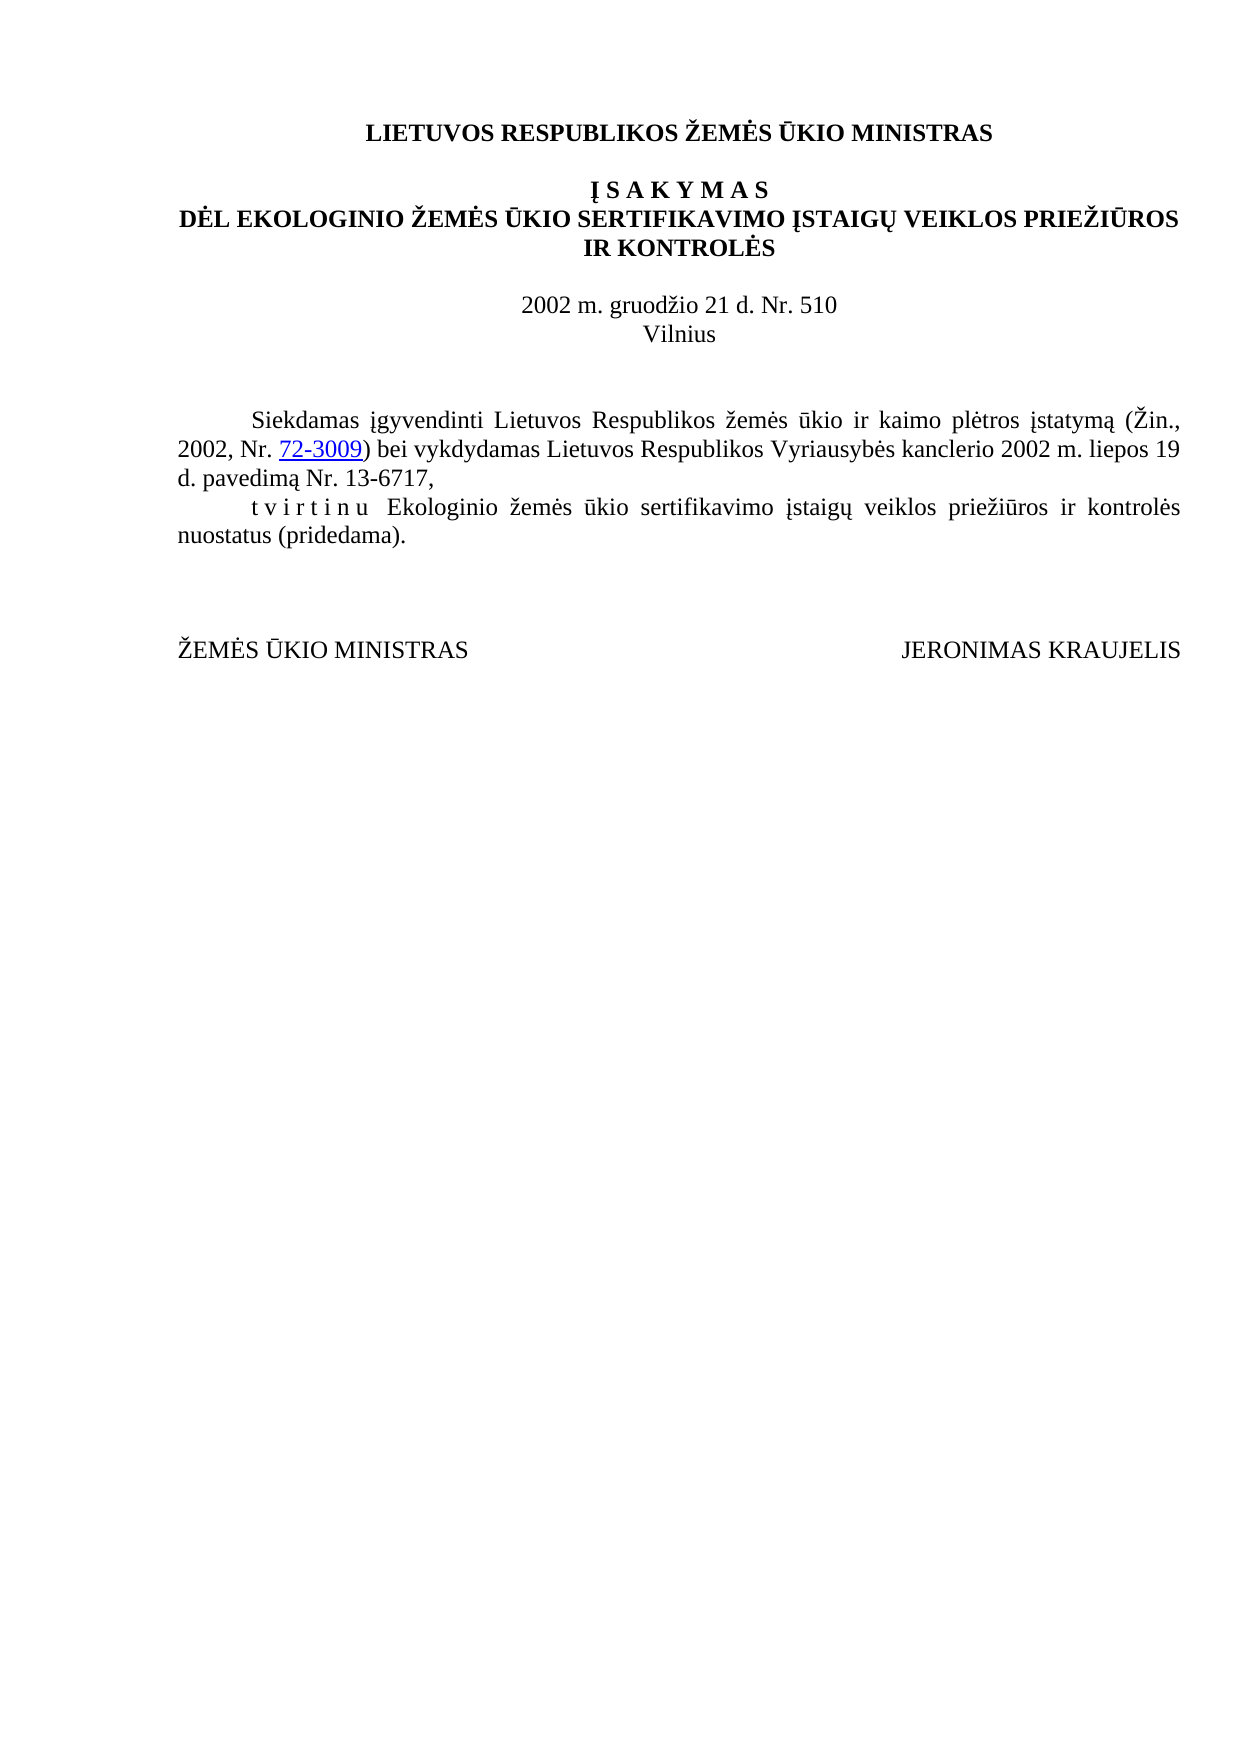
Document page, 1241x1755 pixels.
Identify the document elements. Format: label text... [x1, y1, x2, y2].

text Į S A K Y M A S [177, 176, 1181, 204]
text 2002 m. gruodžio 21 d. Nr. 510 [177, 291, 1181, 319]
text Siekdamas įgyvendinti Lietuvos Respublikos žemės ūkio ir kaimo plėtros įstatymą (Žin., 2002, Nr. 72-3009) bei vykdydamas Lietuvos Respublikos Vyriausybės kanclerio 2002 m. liepos 19 d. pavedimą Nr. 13-6717, [177, 406, 1181, 492]
text Vilnius [177, 319, 1181, 348]
text LIETUVOS RESPUBLIKOS ŽEMĖS ŪKIO MINISTRAS [177, 118, 1181, 147]
text ŽEMĖS ŪKIO MINISTRAS JERONIMAS KRAUJELIS [177, 636, 1181, 664]
text DĖL EKOLOGINIO ŽEMĖS ŪKIO SERTIFIKAVIMO ĮSTAIGŲ VEIKLOS PRIEŽIŪROS IR KONTROLĖS [177, 204, 1181, 262]
text tvirtinu Ekologinio žemės ūkio sertifikavimo įstaigų veiklos priežiūros ir kontrolės nuostatus (pridedama). [177, 492, 1181, 549]
